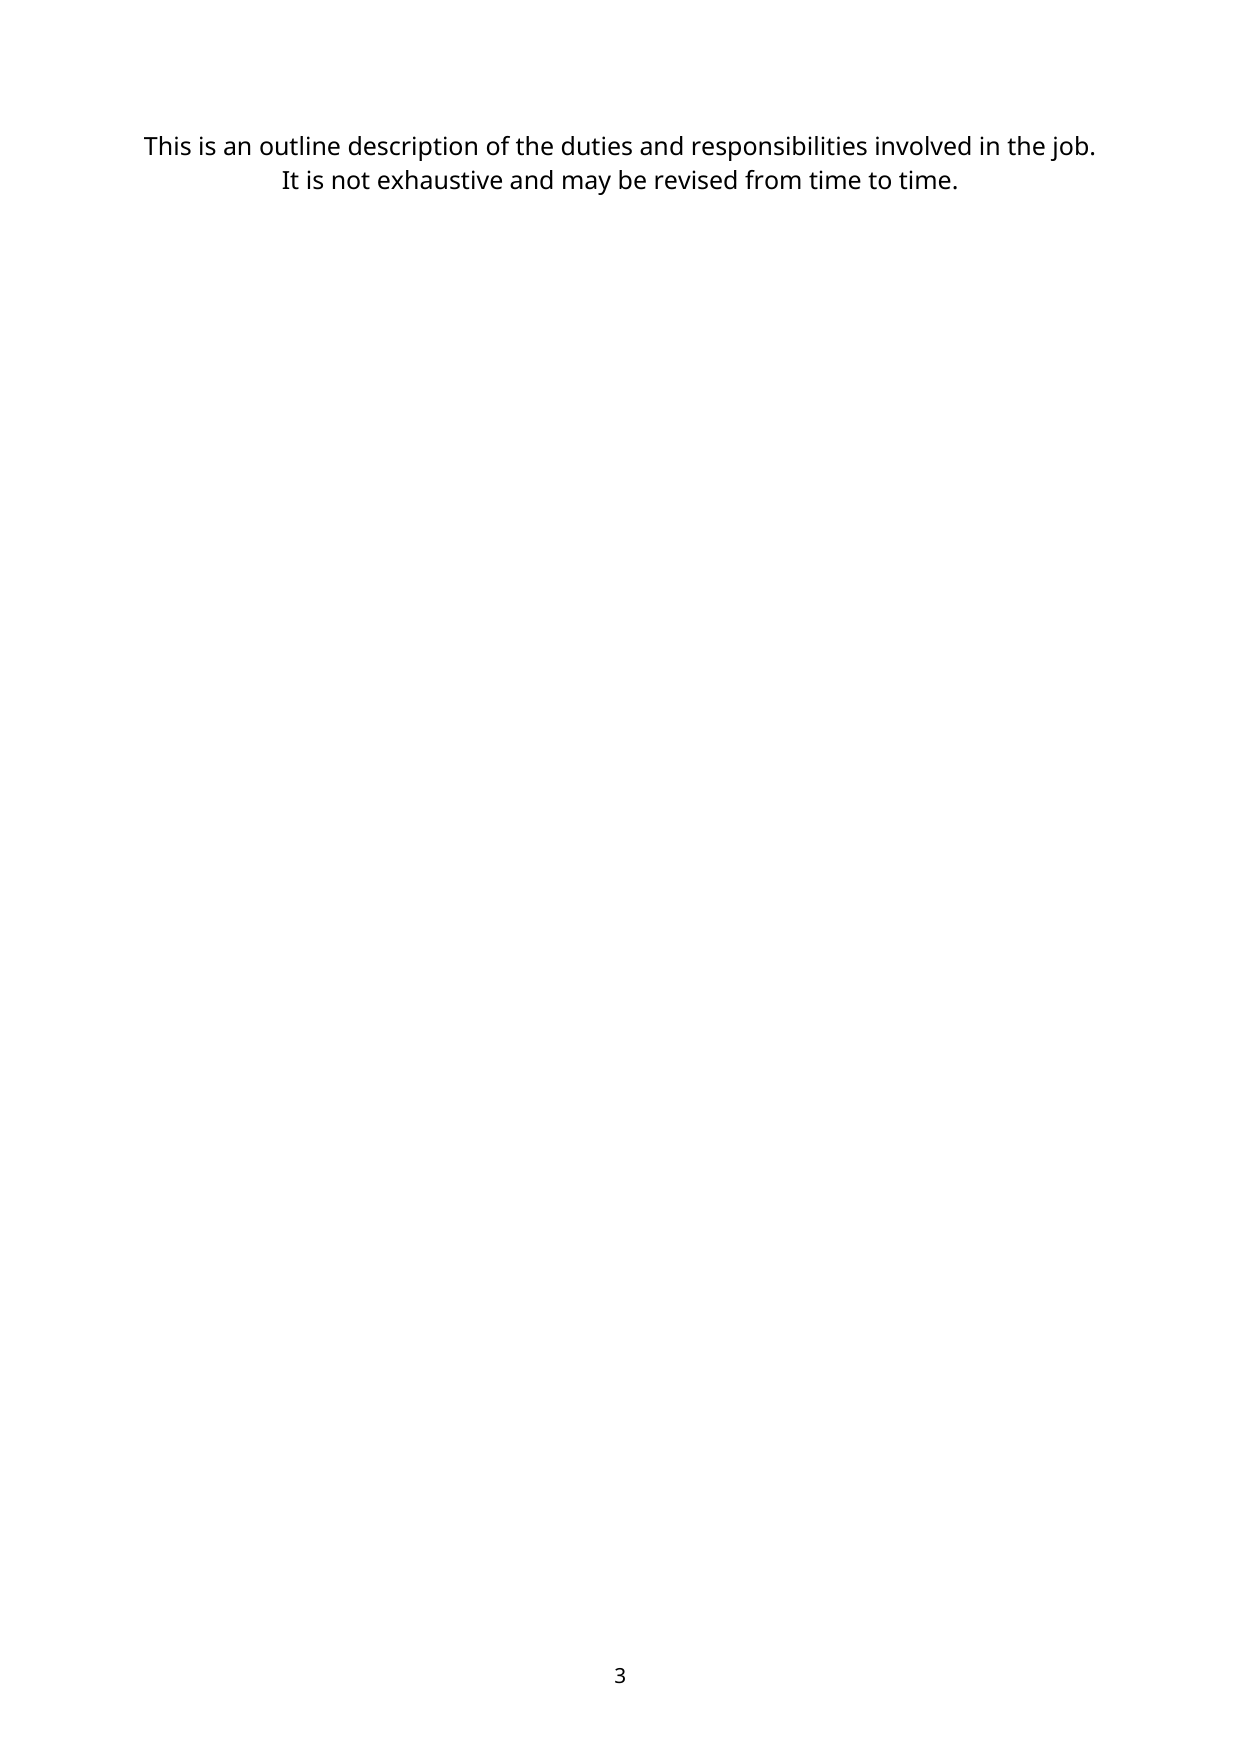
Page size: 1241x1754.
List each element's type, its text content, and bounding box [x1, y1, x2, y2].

text This is an outline description of the duties and responsibilities involved in the job. It is not exhaustive and may be revised from time to time. [133, 129, 1107, 221]
